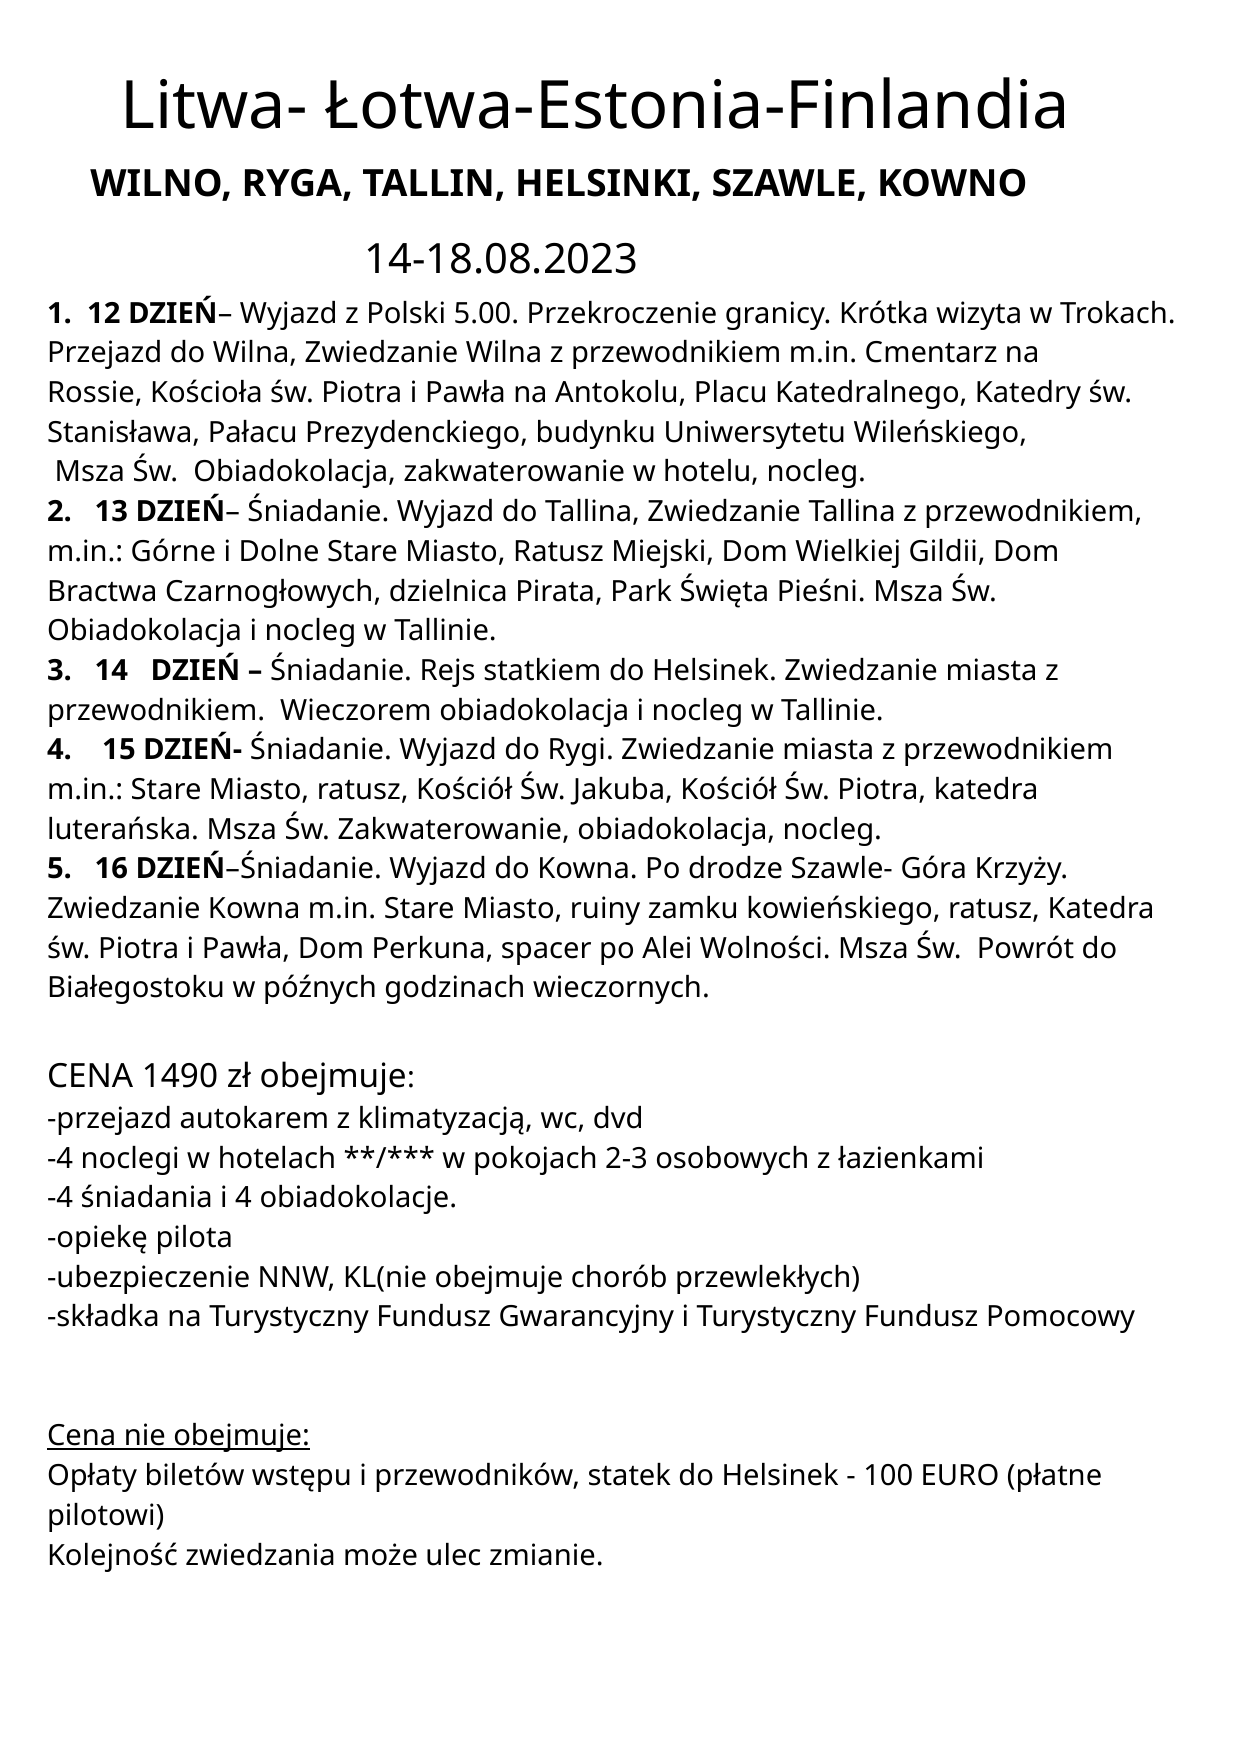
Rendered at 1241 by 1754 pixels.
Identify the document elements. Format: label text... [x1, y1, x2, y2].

text WILNO, RYGA, TALLIN, HELSINKI, SZAWLE, KOWNO [47, 156, 1192, 207]
text Opłaty biletów wstępu i przewodników, statek do Helsinek - 100 EURO (płatne pilotowi) [47, 1454, 1192, 1534]
text -opiekę pilota [47, 1216, 1192, 1256]
text 3. 14 DZIEŃ – Śniadanie. Rejs statkiem do Helsinek. Zwiedzanie miasta z przewodnikiem. Wieczorem obiadokolacja i nocleg w Tallinie. [47, 649, 1192, 728]
text 4. 15 DZIEŃ- Śniadanie. Wyjazd do Rygi. Zwiedzanie miasta z przewodnikiem m.in.: Stare Miasto, ratusz, Kościół Św. Jakuba, Kościół Św. Piotra, katedra luterańska. Msza Św. Zakwaterowanie, obiadokolacja, nocleg. [47, 728, 1192, 848]
text CENA 1490 zł obejmuje: [47, 1052, 1192, 1097]
text Litwa- Łotwa-Estonia-Finlandia [47, 28, 1192, 156]
text Cena nie obejmuje: [47, 1415, 1192, 1454]
text -ubezpieczenie NNW, KL(nie obejmuje chorób przewlekłych) [47, 1256, 1192, 1296]
text Rossie, Kościoła św. Piotra i Pawła na Antokolu, Placu Katedralnego, Katedry św. Stanisława, Pałacu Prezydenckiego, budynku Uniwersytetu Wileńskiego, [47, 371, 1192, 451]
text 2. 13 DZIEŃ– Śniadanie. Wyjazd do Tallina, Zwiedzanie Tallina z przewodnikiem, [47, 490, 1192, 530]
text -przejazd autokarem z klimatyzacją, wc, dvd [47, 1097, 1192, 1137]
text Msza Św. Obiadokolacja, zakwaterowanie w hotelu, nocleg. [47, 451, 1192, 490]
text 5. 16 DZIEŃ–Śniadanie. Wyjazd do Kowna. Po drodze Szawle- Góra Krzyży. Zwiedzanie Kowna m.in. Stare Miasto, ruiny zamku kowieńskiego, ratusz, Katedra św. Piotra i Pawła, Dom Perkuna, spacer po Alei Wolności. Msza Św. Powrót do Białegostoku w późnych godzinach wieczornych. [47, 848, 1192, 1006]
text Bractwa Czarnogłowych, dzielnica Pirata, Park Święta Pieśni. Msza Św. Obiadokolacja i nocleg w Tallinie. [47, 570, 1192, 649]
text Kolejność zwiedzania może ulec zmianie. [47, 1534, 1192, 1573]
text 1. 12 DZIEŃ– Wyjazd z Polski 5.00. Przekroczenie granicy. Krótka wizyta w Trokach. Przejazd do Wilna, Zwiedzanie Wilna z przewodnikiem m.in. Cmentarz na [47, 292, 1192, 371]
text -4 śniadania i 4 obiadokolacje. [47, 1177, 1192, 1216]
text 14-18.08.2023 [47, 207, 1192, 292]
text m.in.: Górne i Dolne Stare Miasto, Ratusz Miejski, Dom Wielkiej Gildii, Dom [47, 530, 1192, 570]
text -składka na Turystyczny Fundusz Gwarancyjny i Turystyczny Fundusz Pomocowy [47, 1296, 1192, 1335]
text -4 noclegi w hotelach **/*** w pokojach 2-3 osobowych z łazienkami [47, 1137, 1192, 1177]
